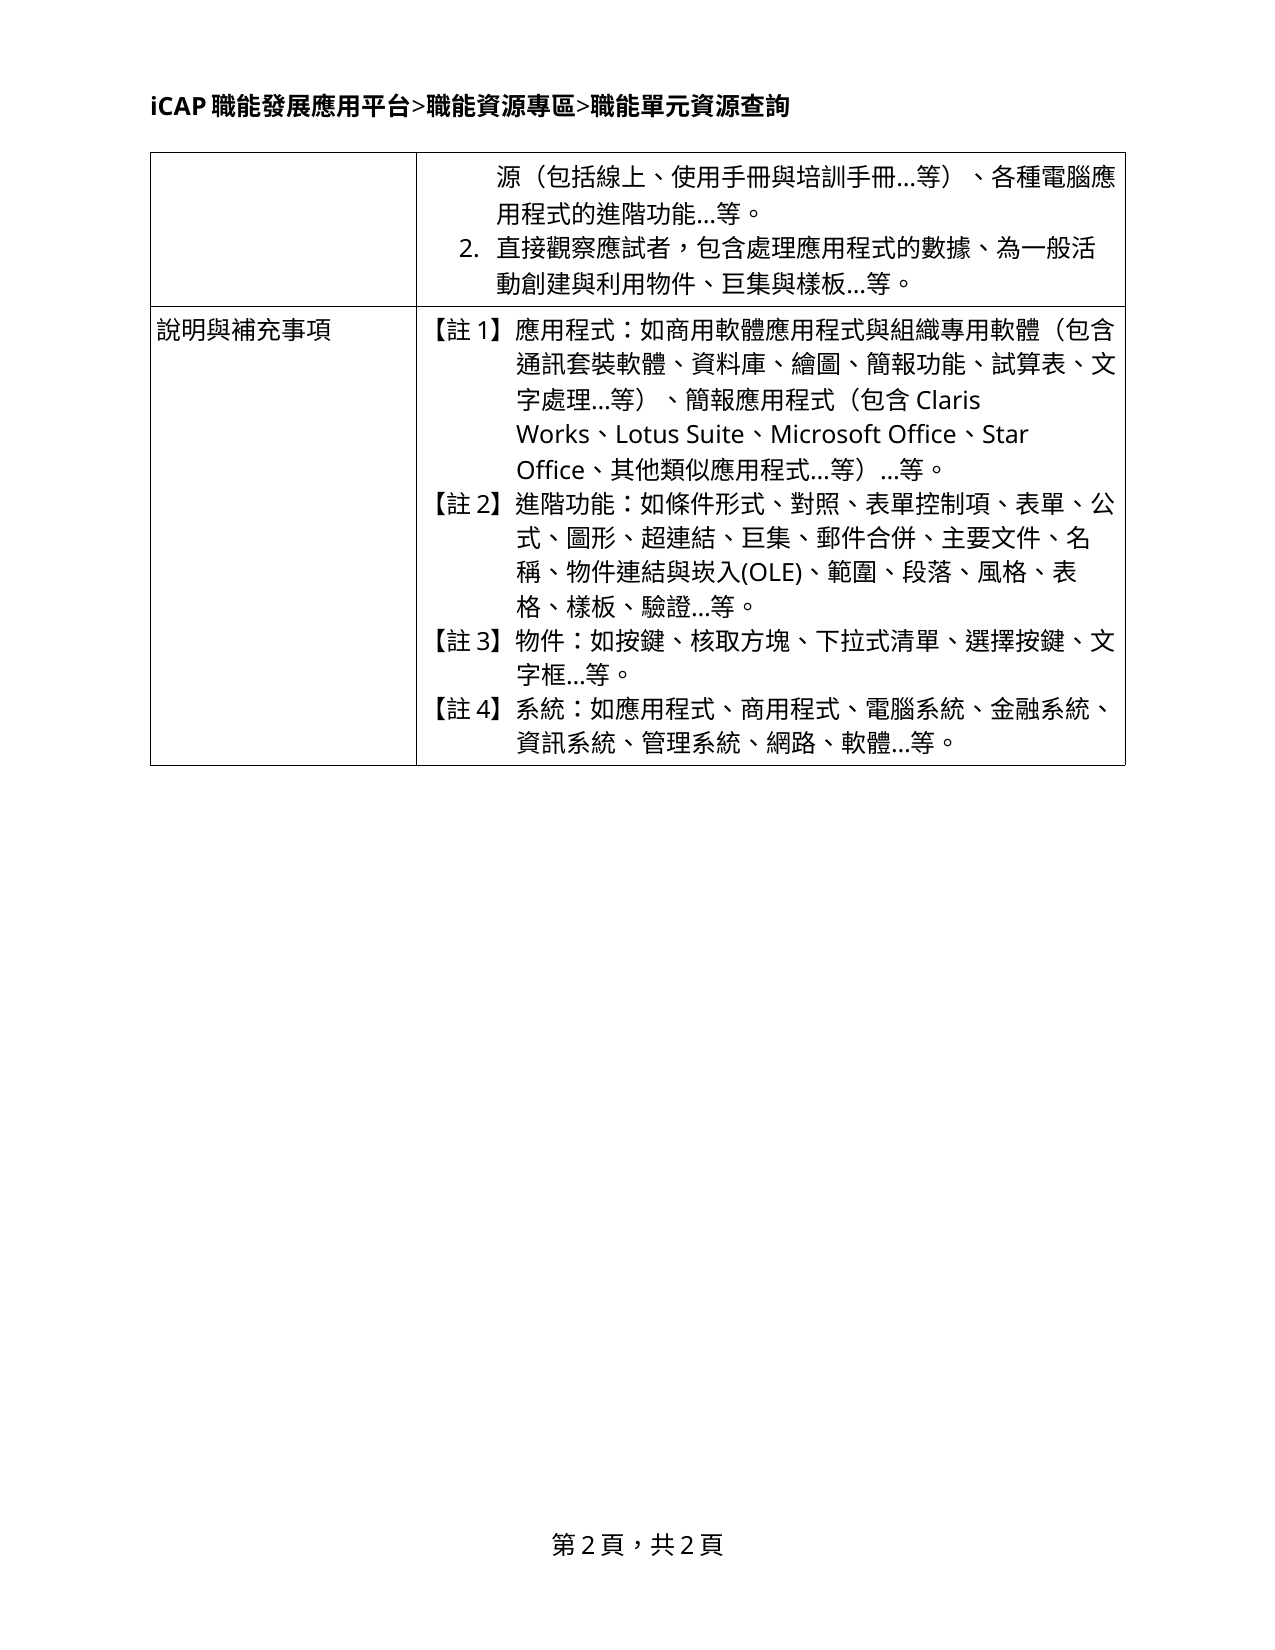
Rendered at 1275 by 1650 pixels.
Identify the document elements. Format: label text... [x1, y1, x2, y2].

table_cell 【註1】應用程式：如商用軟體應用程式與組織專用軟體（包含通訊套裝軟體、資料庫、繪圖、簡報功能、試算表、文字處理…等）、簡報應用程式（包含Claris Works、Lotus Suite、Microsoft Office、Star Office、其他類似應用程式…等）…等。 【註2】進階功能：如條件形式、對照、表單控制項、表單、公式、圖形、超連結、巨集、郵件合併、主要文件、名稱、物件連結與崁入(OLE)、範圍、段落、風格、表格、樣板、驗證…等。 【註3】物件：如按鍵、核取方塊、下拉式清單、選擇按鍵、文字框…等。 【註4】系統：如應用程式、商用程式、電腦系統、金融系統、資訊系統、管理系統、網路、軟體…等。 [417, 307, 1125, 765]
table_cell [151, 153, 416, 306]
table_cell 說明與補充事項 [151, 307, 416, 765]
table_cell 一、評量證據 使用至少三種電腦應用程式的進階功能，並對於效率與產值目的有匯入與匯出的能力。 利用輔助資源解決一般問題。 二、評量情境與資源 可能使用電腦應用程式的進階功能。 業界目前所使用的電腦應用程式。 包括文件或資訊的數據，適用呈現電腦應用程式的進階功能。 輔助資源，包括線上、使用手冊與培訓手冊…等。 當有需要時，可以適當的學習與評量輔助。 針對有特殊需求的人士變更設備。 三、評量方法 以口頭或書面詢問方式評量應試者的知識，包含輔助資源（包括線上、使用手冊與培訓手冊…等）、各種電腦應用程式的進階功能…等。 直接觀察應試者，包含處理應用程式的數據、為一般活動創建與利用物件、巨集與樣板…等。 [417, 153, 1125, 306]
